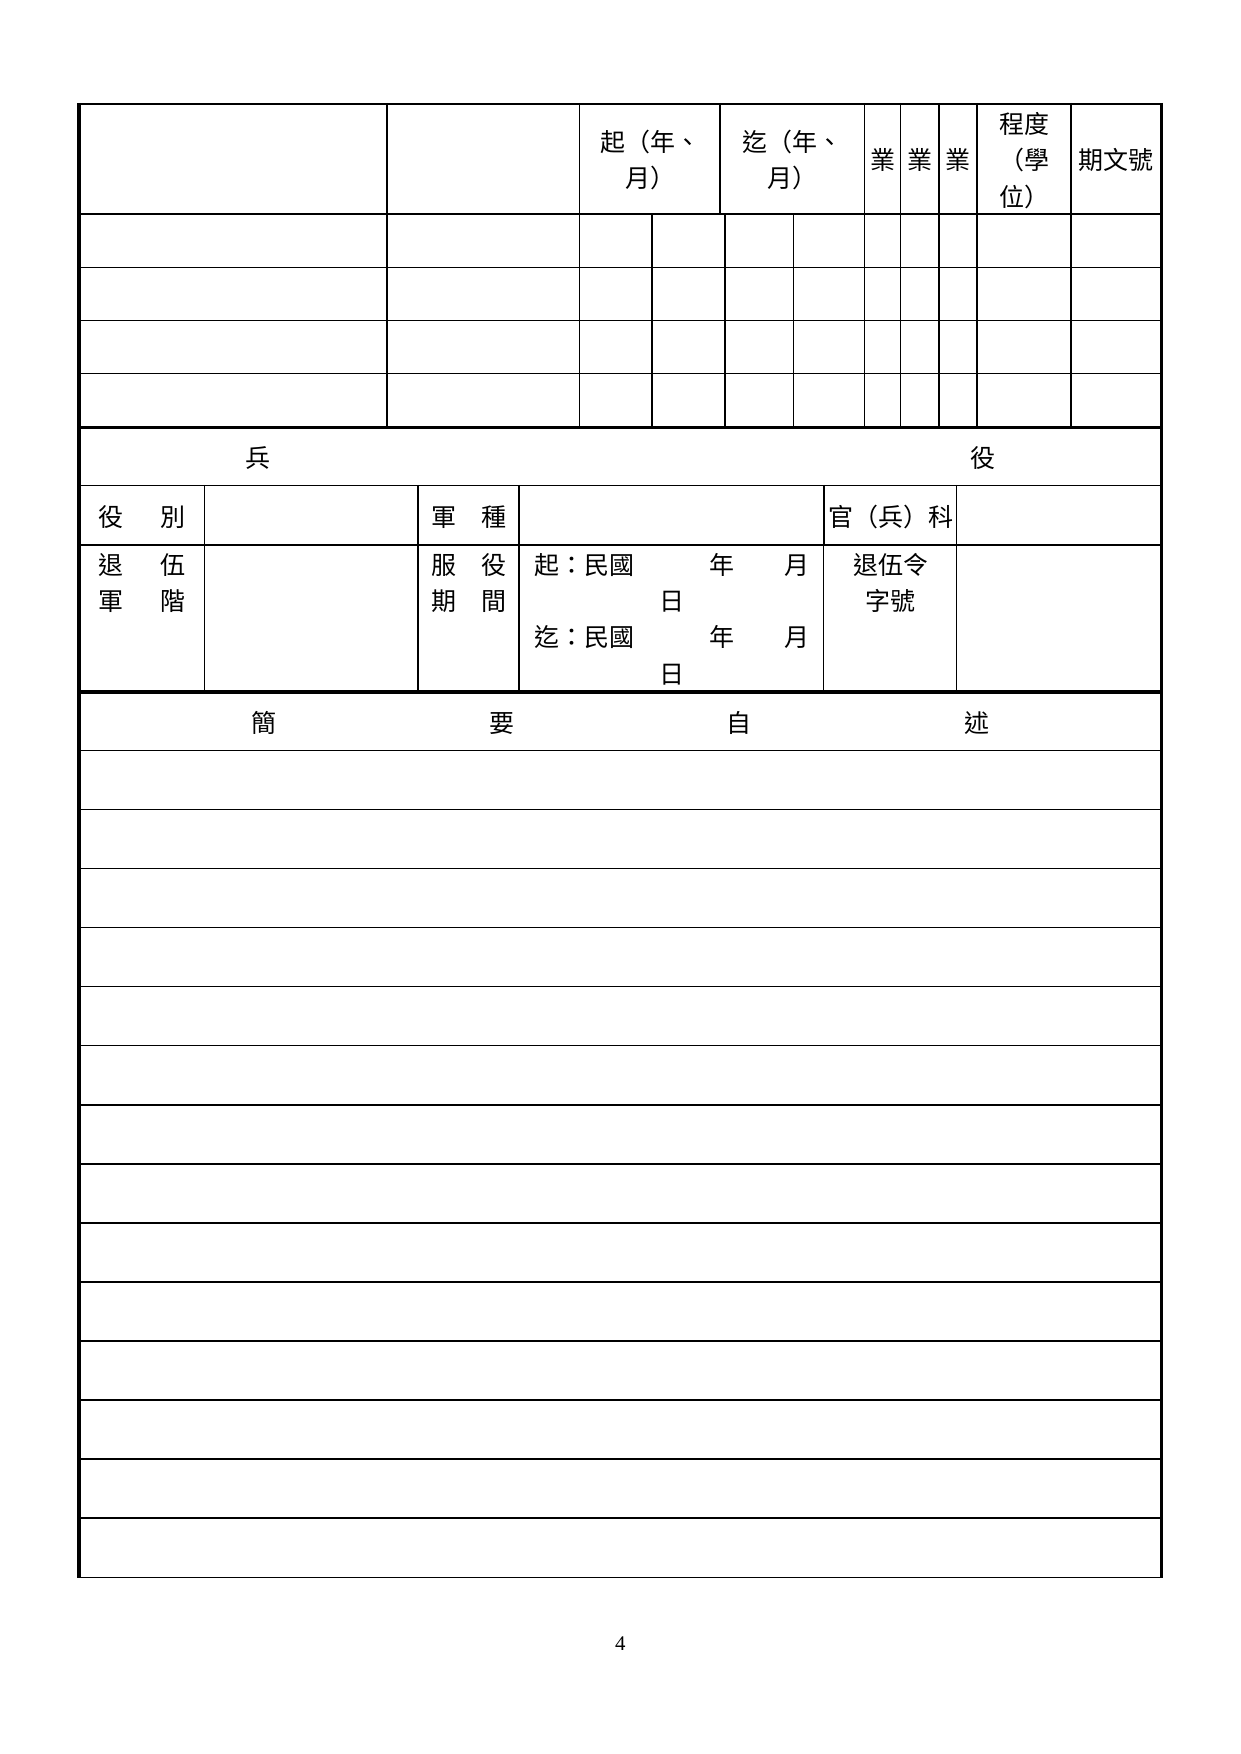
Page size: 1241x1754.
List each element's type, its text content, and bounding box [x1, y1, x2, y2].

table_cell [794, 268, 864, 319]
table_cell [726, 321, 793, 373]
table_cell [726, 374, 793, 426]
table_cell [794, 215, 864, 266]
table_cell 起：民國 年 月 日 迄：民國 年 月 日 [520, 546, 823, 690]
table_cell [653, 374, 724, 426]
table_cell [81, 810, 1160, 868]
table_cell [388, 268, 579, 319]
table_cell [81, 869, 1160, 927]
table_cell [726, 215, 793, 266]
table_cell [1072, 321, 1160, 373]
table_cell 業 [940, 105, 976, 213]
table_cell 簡 要 自 述 [81, 694, 1160, 749]
table_cell [580, 321, 651, 373]
table_cell [81, 1046, 1160, 1104]
table_cell 起（年、月） [580, 105, 719, 213]
table_cell [940, 268, 976, 319]
table_cell [794, 321, 864, 373]
table_cell [901, 321, 938, 373]
table_cell [978, 374, 1070, 426]
table_cell 業 [901, 105, 938, 213]
table_cell 軍 種 [419, 486, 518, 544]
table_cell [520, 486, 823, 544]
table_cell [81, 987, 1160, 1045]
table_cell [388, 321, 579, 373]
table_cell 役 別 [81, 486, 204, 544]
table_cell [81, 1283, 1160, 1340]
table_cell [580, 215, 651, 266]
table_cell 退伍令 字號 [824, 546, 956, 690]
table_cell [580, 268, 651, 319]
table_cell 退 伍 軍 階 [81, 546, 204, 690]
table_cell 期文號 [1072, 105, 1160, 213]
table_cell [81, 1519, 1160, 1576]
table_cell [865, 268, 900, 319]
table_cell [81, 105, 386, 213]
table_cell [81, 1165, 1160, 1222]
table_cell [901, 374, 938, 426]
table_cell [81, 751, 1160, 808]
table_cell [653, 268, 724, 319]
table_cell [865, 321, 900, 373]
table_cell [940, 374, 976, 426]
table_cell [388, 215, 579, 266]
table_cell [580, 374, 651, 426]
table_cell [205, 486, 417, 544]
table_cell 官（兵）科 [825, 486, 956, 544]
table_cell [388, 105, 579, 213]
table_cell [81, 928, 1160, 986]
table_cell [205, 546, 417, 690]
table_cell [81, 1401, 1160, 1458]
table_cell [978, 321, 1070, 373]
table_cell 兵 役 [81, 429, 1160, 485]
table_cell [81, 321, 386, 373]
table_cell [81, 374, 386, 426]
table_cell [81, 268, 386, 319]
table_cell [653, 321, 724, 373]
table_cell 業 [865, 105, 900, 213]
table_cell [901, 268, 938, 319]
table_cell [957, 546, 1160, 690]
table_cell [81, 1106, 1160, 1163]
table_cell [81, 1224, 1160, 1281]
table_cell 程度 （學位） [978, 105, 1070, 213]
table_cell 服 役 期 間 [419, 546, 518, 690]
table_cell [81, 1342, 1160, 1399]
table_cell [865, 374, 900, 426]
table_cell [653, 215, 724, 266]
table_cell [978, 268, 1070, 319]
table_cell [865, 215, 900, 266]
table_cell [1072, 215, 1160, 266]
table_cell [81, 1460, 1160, 1517]
table_cell [940, 215, 976, 266]
table_cell 迄（年、月） [721, 105, 864, 213]
table_cell [388, 374, 579, 426]
table_cell [978, 215, 1070, 266]
table_cell [940, 321, 976, 373]
table_cell [901, 215, 938, 266]
table_cell [794, 374, 864, 426]
table_cell [1072, 374, 1160, 426]
table_cell [1072, 268, 1160, 319]
table_cell [726, 268, 793, 319]
table_cell [957, 486, 1160, 544]
table_cell [81, 215, 386, 266]
